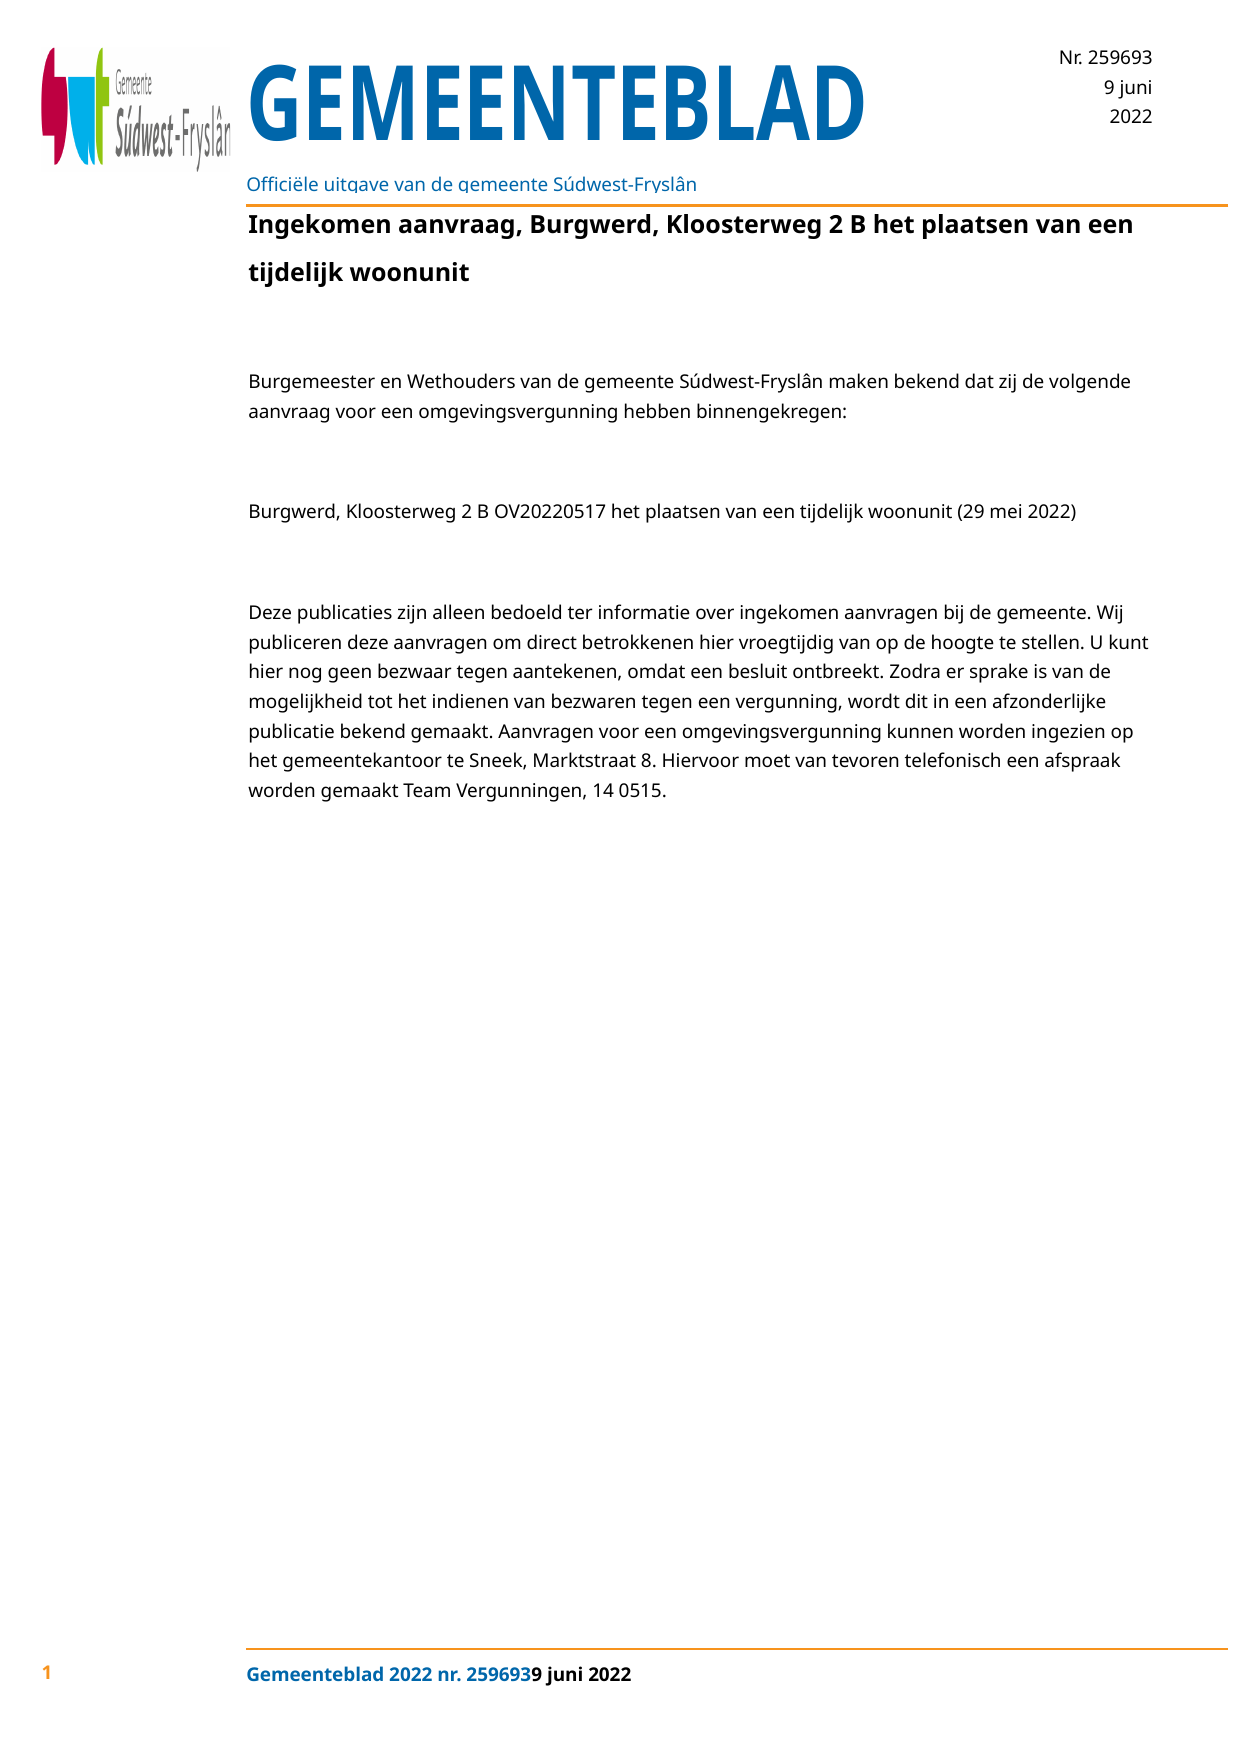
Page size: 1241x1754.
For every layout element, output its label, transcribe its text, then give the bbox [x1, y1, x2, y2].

text Burgemeester en Wethouders van de gemeente Súdwest-Fryslân maken bekend dat zij de volgende aanvraag voor een omgevingsvergunning hebben binnengekregen: [248, 368, 1152, 424]
text Burgwerd, Kloosterweg 2 B OV20220517 het plaatsen van een tijdelijk woonunit (29 mei 2022) [248, 499, 1152, 524]
text Ingekomen aanvraag, Burgwerd, Kloosterweg 2 B het plaatsen van een tijdelijk woonunit [248, 207, 1152, 288]
text Deze publicaties zijn alleen bedoeld ter informatie over ingekomen aanvragen bij de gemeente. Wij publiceren deze aanvragen om direct betrokkenen hier vroegtijdig van op de hoogte te stellen. U kunt hier nog geen bezwaar tegen aantekenen, omdat een besluit ontbreekt. Zodra er sprake is van de mogelijkheid tot het indienen van bezwaren tegen een vergunning, wordt dit in een afzonderlijke publicatie bekend gemaakt. Aanvragen voor een omgevingsvergunning kunnen worden ingezien op het gemeentekantoor te Sneek, Marktstraat 8. Hiervoor moet van tevoren telefonisch een afspraak worden gemaakt Team Vergunningen, 14 0515. [248, 599, 1152, 803]
picture [41, 47, 231, 172]
